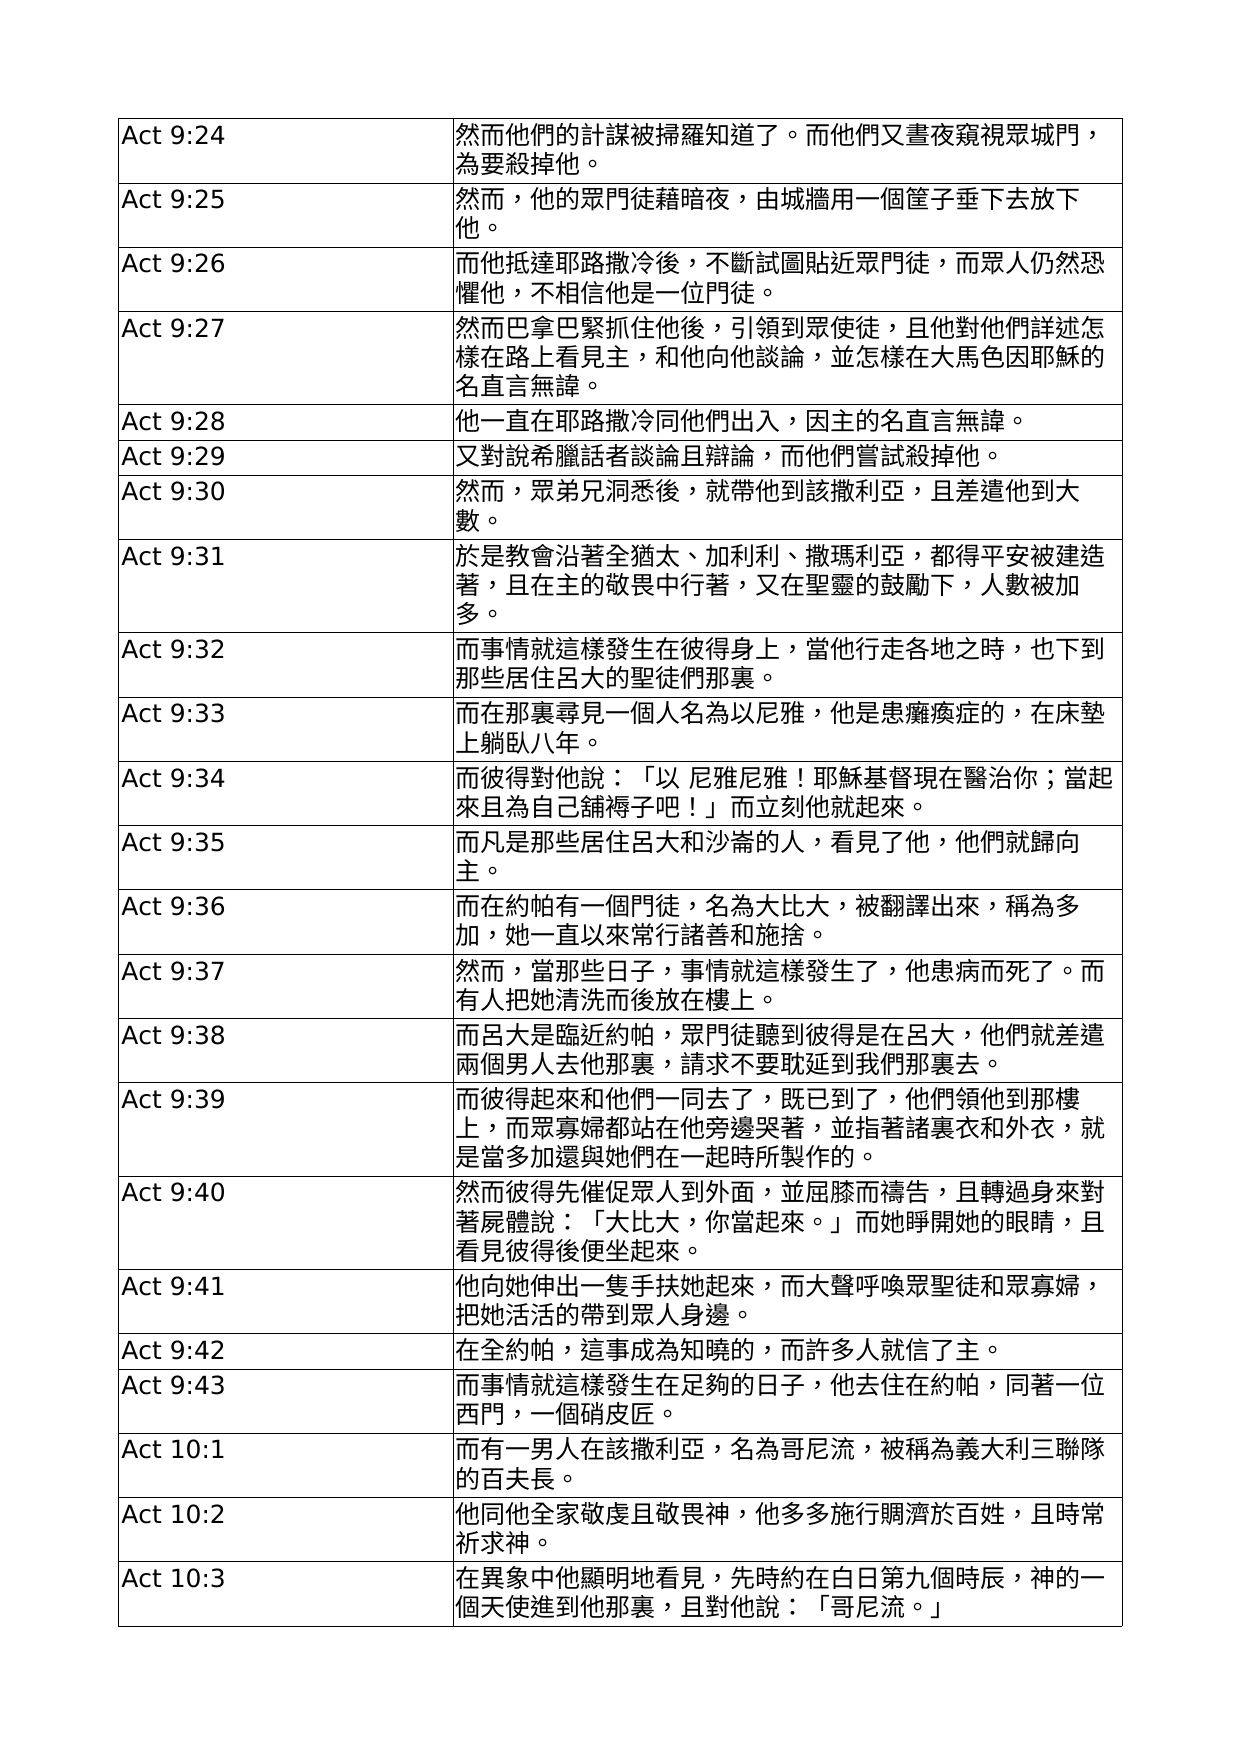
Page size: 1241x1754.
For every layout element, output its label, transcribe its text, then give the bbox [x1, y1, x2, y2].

table_cell Act 10:3 [119, 1562, 453, 1626]
table_cell 於是教會沿著全猶太、加利利、撒瑪利亞，都得平安被建造著，且在主的敬畏中行著，又在聖靈的鼓勵下，人數被加多。 [454, 540, 1122, 632]
table_cell 而彼得起來和他們一同去了，既已到了，他們領他到那樓上，而眾寡婦都站在他旁邊哭著，並指著諸裏衣和外衣，就是當多加還與她們在一起時所製作的。 [454, 1083, 1122, 1176]
table_cell Act 9:37 [119, 955, 453, 1018]
table_cell 然而，他的眾門徒藉暗夜，由城牆用一個筐子垂下去放下他。 [454, 184, 1122, 247]
table_cell 而彼得對他說：「以 尼雅尼雅！耶穌基督現在醫治你；當起來且為自己舖褥子吧！」而立刻他就起來。 [454, 762, 1122, 825]
table_cell 又對說希臘話者談論且辯論，而他們嘗試殺掉他。 [454, 441, 1122, 474]
table_cell Act 9:41 [119, 1270, 453, 1333]
table_cell 而有一男人在該撒利亞，名為哥尼流，被稱為義大利三聯隊的百夫長。 [454, 1434, 1122, 1497]
table_cell Act 9:32 [119, 633, 453, 697]
table_cell 他向她伸出一隻手扶她起來，而大聲呼喚眾聖徒和眾寡婦，把她活活的帶到眾人身邊。 [454, 1270, 1122, 1333]
table_cell 而凡是那些居住呂大和沙崙的人，看見了他，他們就歸向主。 [454, 826, 1122, 889]
table_cell Act 9:42 [119, 1334, 453, 1368]
table_cell 然而巴拿巴緊抓住他後，引領到眾使徒，且他對他們詳述怎樣在路上看見主，和他向他談論，並怎樣在大馬色因耶穌的名直言無諱。 [454, 312, 1122, 404]
table_cell Act 9:33 [119, 698, 453, 761]
table_cell Act 9:27 [119, 312, 453, 404]
table_cell Act 9:28 [119, 405, 453, 439]
table_cell Act 9:34 [119, 762, 453, 825]
table_cell Act 10:1 [119, 1434, 453, 1497]
table_cell 在異象中他顯明地看見，先時約在白日第九個時辰，神的一個天使進到他那裏，且對他說：「哥尼流。」 [454, 1562, 1122, 1626]
table_cell 而他抵達耶路撒冷後，不斷試圖貼近眾門徒，而眾人仍然恐懼他，不相信他是一位門徒。 [454, 248, 1122, 311]
table_cell 而在約帕有一個門徒，名為大比大，被翻譯出來，稱為多加，她一直以來常行諸善和施捨。 [454, 890, 1122, 954]
table_cell 他同他全家敬虔且敬畏神，他多多施行賙濟於百姓，且時常祈求神。 [454, 1498, 1122, 1561]
table_cell 而呂大是臨近約帕，眾門徒聽到彼得是在呂大，他們就差遣兩個男人去他那裏，請求不要耽延到我們那裏去。 [454, 1019, 1122, 1082]
table_cell Act 9:43 [119, 1370, 453, 1433]
table_cell Act 9:35 [119, 826, 453, 889]
table_cell Act 9:39 [119, 1083, 453, 1176]
table_cell 而事情就這樣發生在足夠的日子，他去住在約帕，同著一位西門，一個硝皮匠。 [454, 1370, 1122, 1433]
table_cell Act 9:36 [119, 890, 453, 954]
table_cell Act 9:30 [119, 476, 453, 539]
table_cell 在全約帕，這事成為知曉的，而許多人就信了主。 [454, 1334, 1122, 1368]
table_cell Act 9:24 [119, 119, 453, 182]
table_cell Act 10:2 [119, 1498, 453, 1561]
table_cell 而在那裏尋見一個人名為以尼雅，他是患癱瘓症的，在床墊上躺臥八年。 [454, 698, 1122, 761]
table_cell 然而他們的計謀被掃羅知道了。而他們又晝夜窺視眾城門，為要殺掉他。 [454, 119, 1122, 182]
table_cell 然而彼得先催促眾人到外面，並屈膝而禱告，且轉過身來對著屍體說：「大比大，你當起來。」而她睜開她的眼睛，且看見彼得後便坐起來。 [454, 1177, 1122, 1269]
table_cell Act 9:29 [119, 441, 453, 474]
table_cell Act 9:38 [119, 1019, 453, 1082]
table_cell 然而，當那些日子，事情就這樣發生了，他患病而死了。而有人把她清洗而後放在樓上。 [454, 955, 1122, 1018]
table_cell Act 9:25 [119, 184, 453, 247]
table_cell 然而，眾弟兄洞悉後，就帶他到該撒利亞，且差遣他到大數。 [454, 476, 1122, 539]
table_cell Act 9:40 [119, 1177, 453, 1269]
table_cell 他一直在耶路撒冷同他們出入，因主的名直言無諱。 [454, 405, 1122, 439]
table_cell Act 9:31 [119, 540, 453, 632]
table_cell Act 9:26 [119, 248, 453, 311]
table_cell 而事情就這樣發生在彼得身上，當他行走各地之時，也下到那些居住呂大的聖徒們那裏。 [454, 633, 1122, 697]
